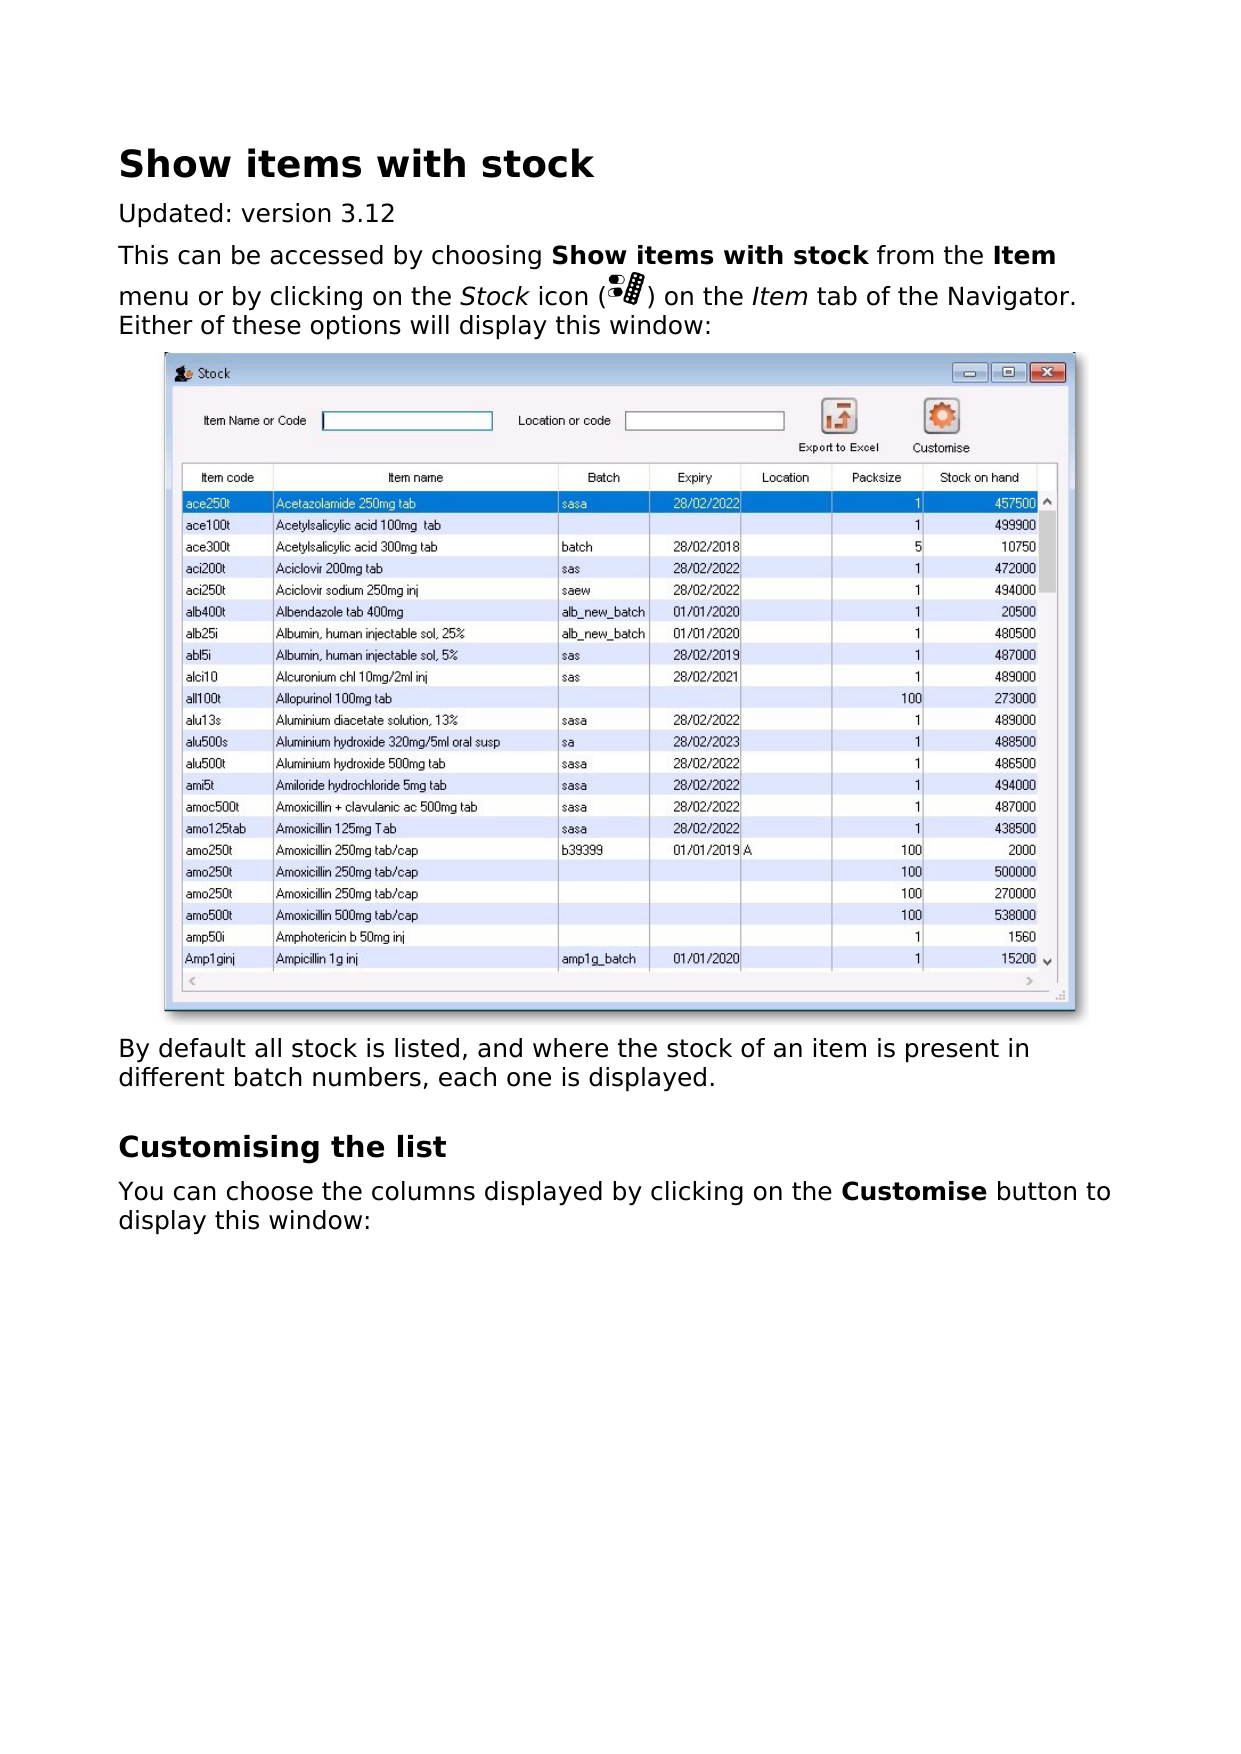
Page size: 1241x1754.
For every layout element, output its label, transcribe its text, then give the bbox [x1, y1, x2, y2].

picture [606, 270, 646, 306]
text You can choose the columns displayed by clicking on the Customise button to display this window: [118, 1177, 1122, 1235]
subtitle Show items with stock [118, 143, 1122, 187]
picture [151, 352, 1089, 1025]
text Updated: version 3.12 [118, 199, 1122, 228]
text This can be accessed by choosing Show items with stock from the Item menu or by clicking on the Stock icon () on the Item tab of the Navigator. Either of these options will display this window: [118, 241, 1122, 340]
text By default all stock is listed, and where the stock of an item is present in different batch numbers, each one is displayed. [118, 1034, 1122, 1093]
subtitle Customising the list [118, 1130, 1122, 1164]
